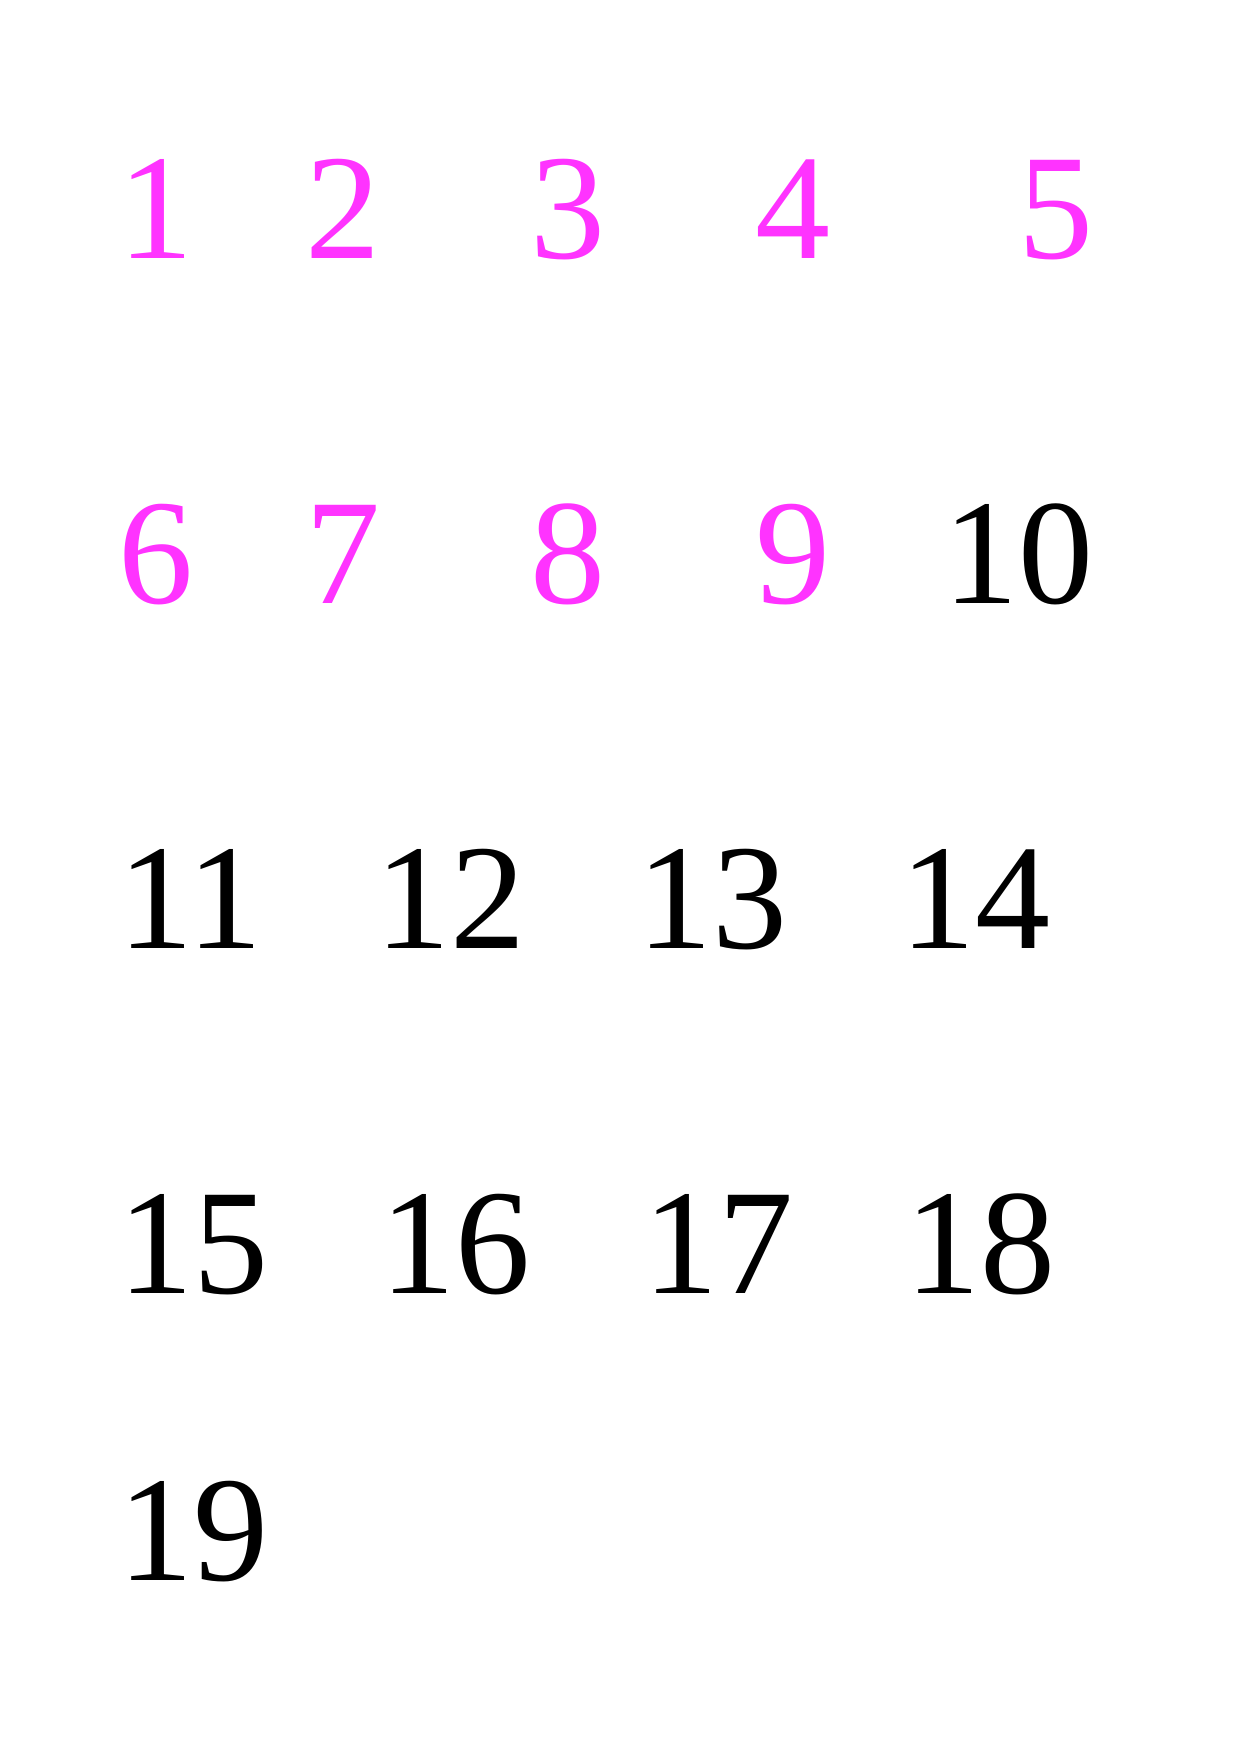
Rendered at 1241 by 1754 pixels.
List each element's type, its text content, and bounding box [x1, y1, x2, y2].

text 1 2 3 4 5 [118, 118, 1122, 291]
text 19 [118, 1441, 1122, 1613]
text 15 16 17 18 [118, 1153, 1122, 1326]
text 6 7 8 9 10 [118, 463, 1122, 636]
text 11 12 13 14 [118, 808, 1122, 981]
